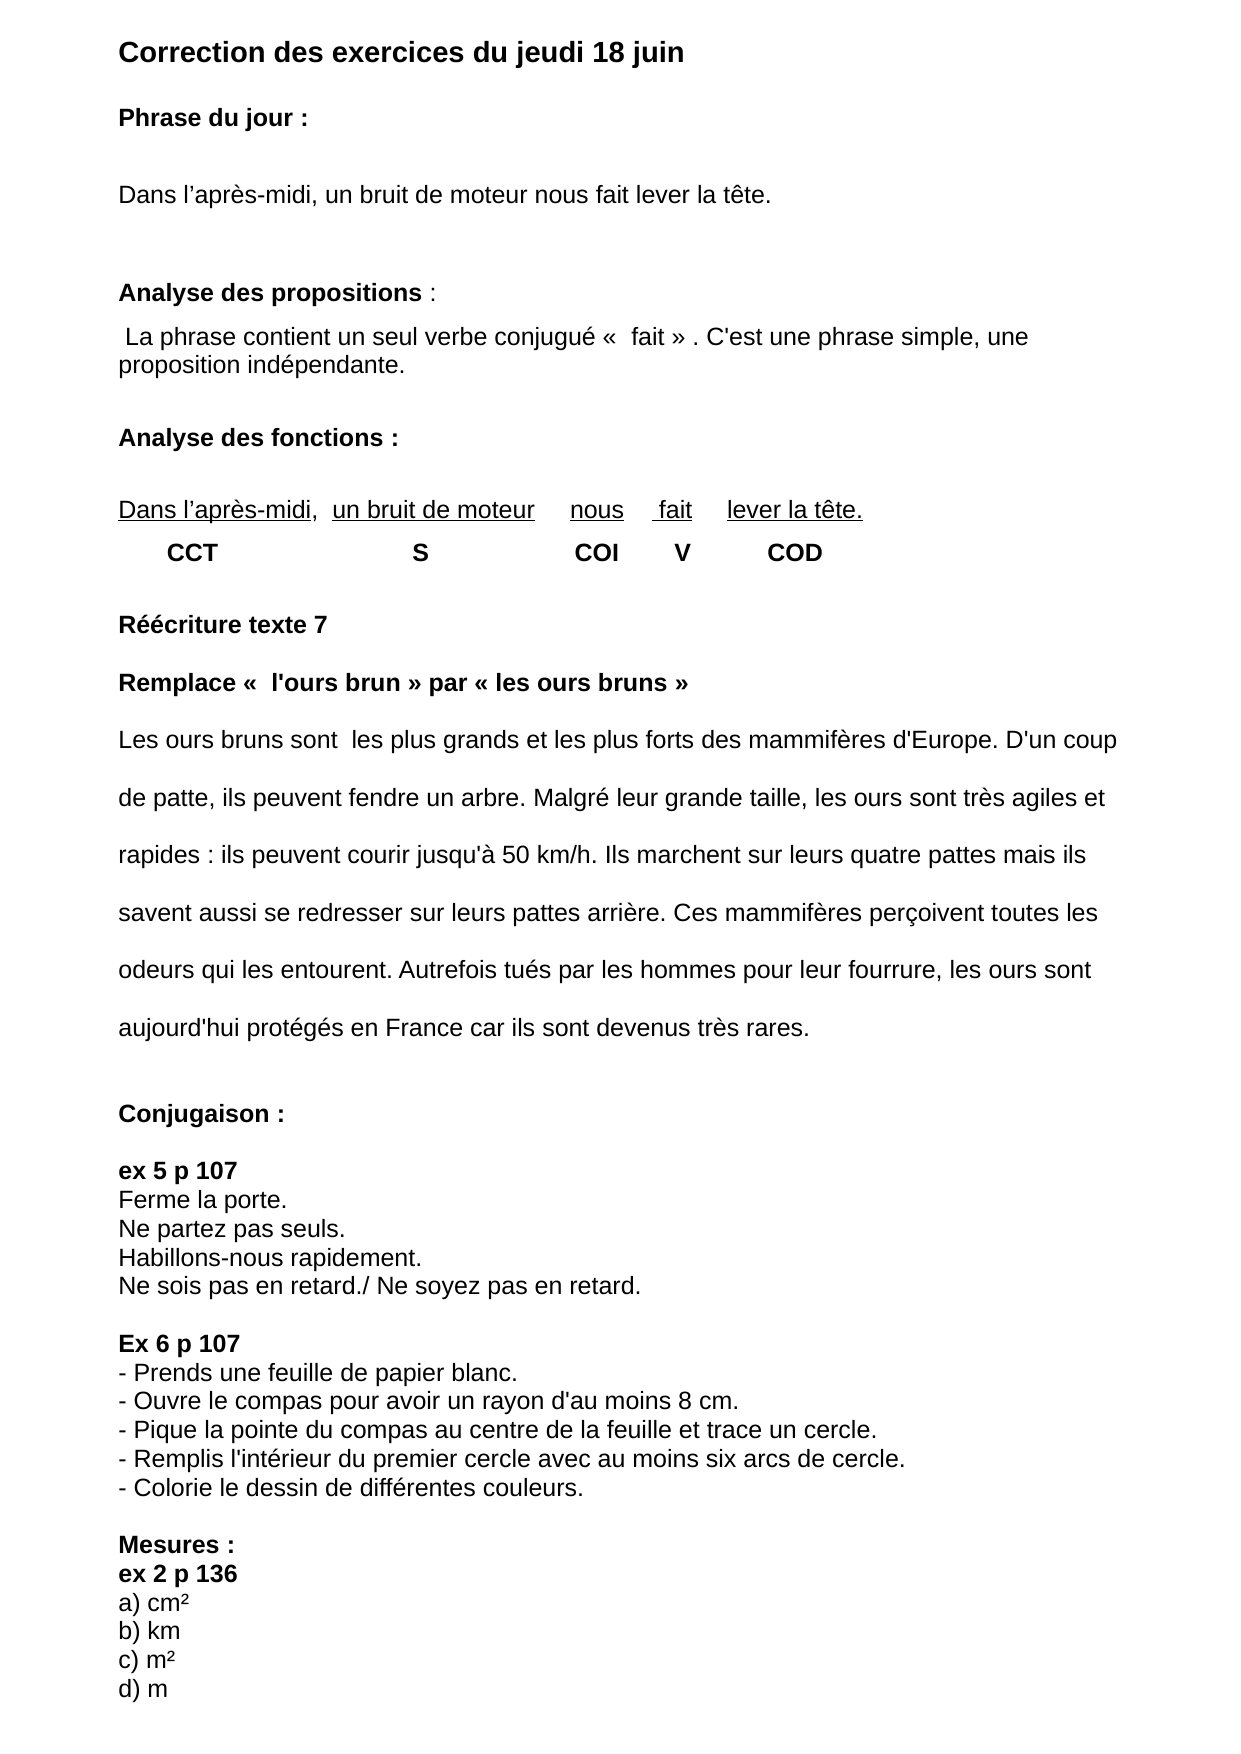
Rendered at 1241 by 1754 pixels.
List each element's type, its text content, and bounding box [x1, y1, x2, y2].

text Conjugaison : [118, 1099, 1122, 1128]
text Dans l’après-midi, un bruit de moteur nous fait lever la tête. [118, 180, 1122, 209]
text CCT S COI V COD [118, 538, 1122, 567]
text d) m [118, 1674, 1122, 1703]
text ex 5 p 107 [118, 1156, 1122, 1185]
text Correction des exercices du jeudi 18 juin [118, 35, 1122, 69]
text savent aussi se redresser sur leurs pattes arrière. Ces mammifères perçoivent toutes les [118, 898, 1122, 926]
text - Colorie le dessin de différentes couleurs. [118, 1473, 1122, 1501]
text Analyse des fonctions : [118, 423, 1122, 451]
text a) cm² [118, 1588, 1122, 1616]
text c) m² [118, 1645, 1122, 1674]
text - Ouvre le compas pour avoir un rayon d'au moins 8 cm. [118, 1386, 1122, 1415]
text Ne partez pas seuls. [118, 1214, 1122, 1243]
text - Pique la pointe du compas au centre de la feuille et trace un cercle. [118, 1415, 1122, 1444]
text odeurs qui les entourent. Autrefois tués par les hommes pour leur fourrure, les ours sont [118, 955, 1122, 984]
text Mesures : [118, 1530, 1122, 1559]
text Remplace « l'ours brun » par « les ours bruns » [118, 668, 1122, 696]
text - Prends une feuille de papier blanc. [118, 1358, 1122, 1386]
text aujourd'hui protégés en France car ils sont devenus très rares. [118, 1013, 1122, 1041]
text Ex 6 p 107 [118, 1329, 1122, 1358]
text La phrase contient un seul verbe conjugué « fait » . C'est une phrase simple, une proposition indépendante. [118, 322, 1122, 379]
text Analyse des propositions : [118, 278, 1122, 307]
text Dans l’après-midi, un bruit de moteur nous fait lever la tête. [118, 495, 1122, 523]
text Habillons-nous rapidement. [118, 1243, 1122, 1271]
text rapides : ils peuvent courir jusqu'à 50 km/h. Ils marchent sur leurs quatre pattes mais ils [118, 840, 1122, 869]
text Ne sois pas en retard./ Ne soyez pas en retard. [118, 1271, 1122, 1300]
text Réécriture texte 7 [118, 610, 1122, 639]
text de patte, ils peuvent fendre un arbre. Malgré leur grande taille, les ours sont très agiles et [118, 783, 1122, 811]
text Les ours bruns sont les plus grands et les plus forts des mammifères d'Europe. D'un coup [118, 725, 1122, 754]
text Phrase du jour : [118, 102, 1122, 131]
text b) km [118, 1616, 1122, 1645]
text Ferme la porte. [118, 1185, 1122, 1214]
text ex 2 p 136 [118, 1559, 1122, 1588]
text - Remplis l'intérieur du premier cercle avec au moins six arcs de cercle. [118, 1444, 1122, 1473]
